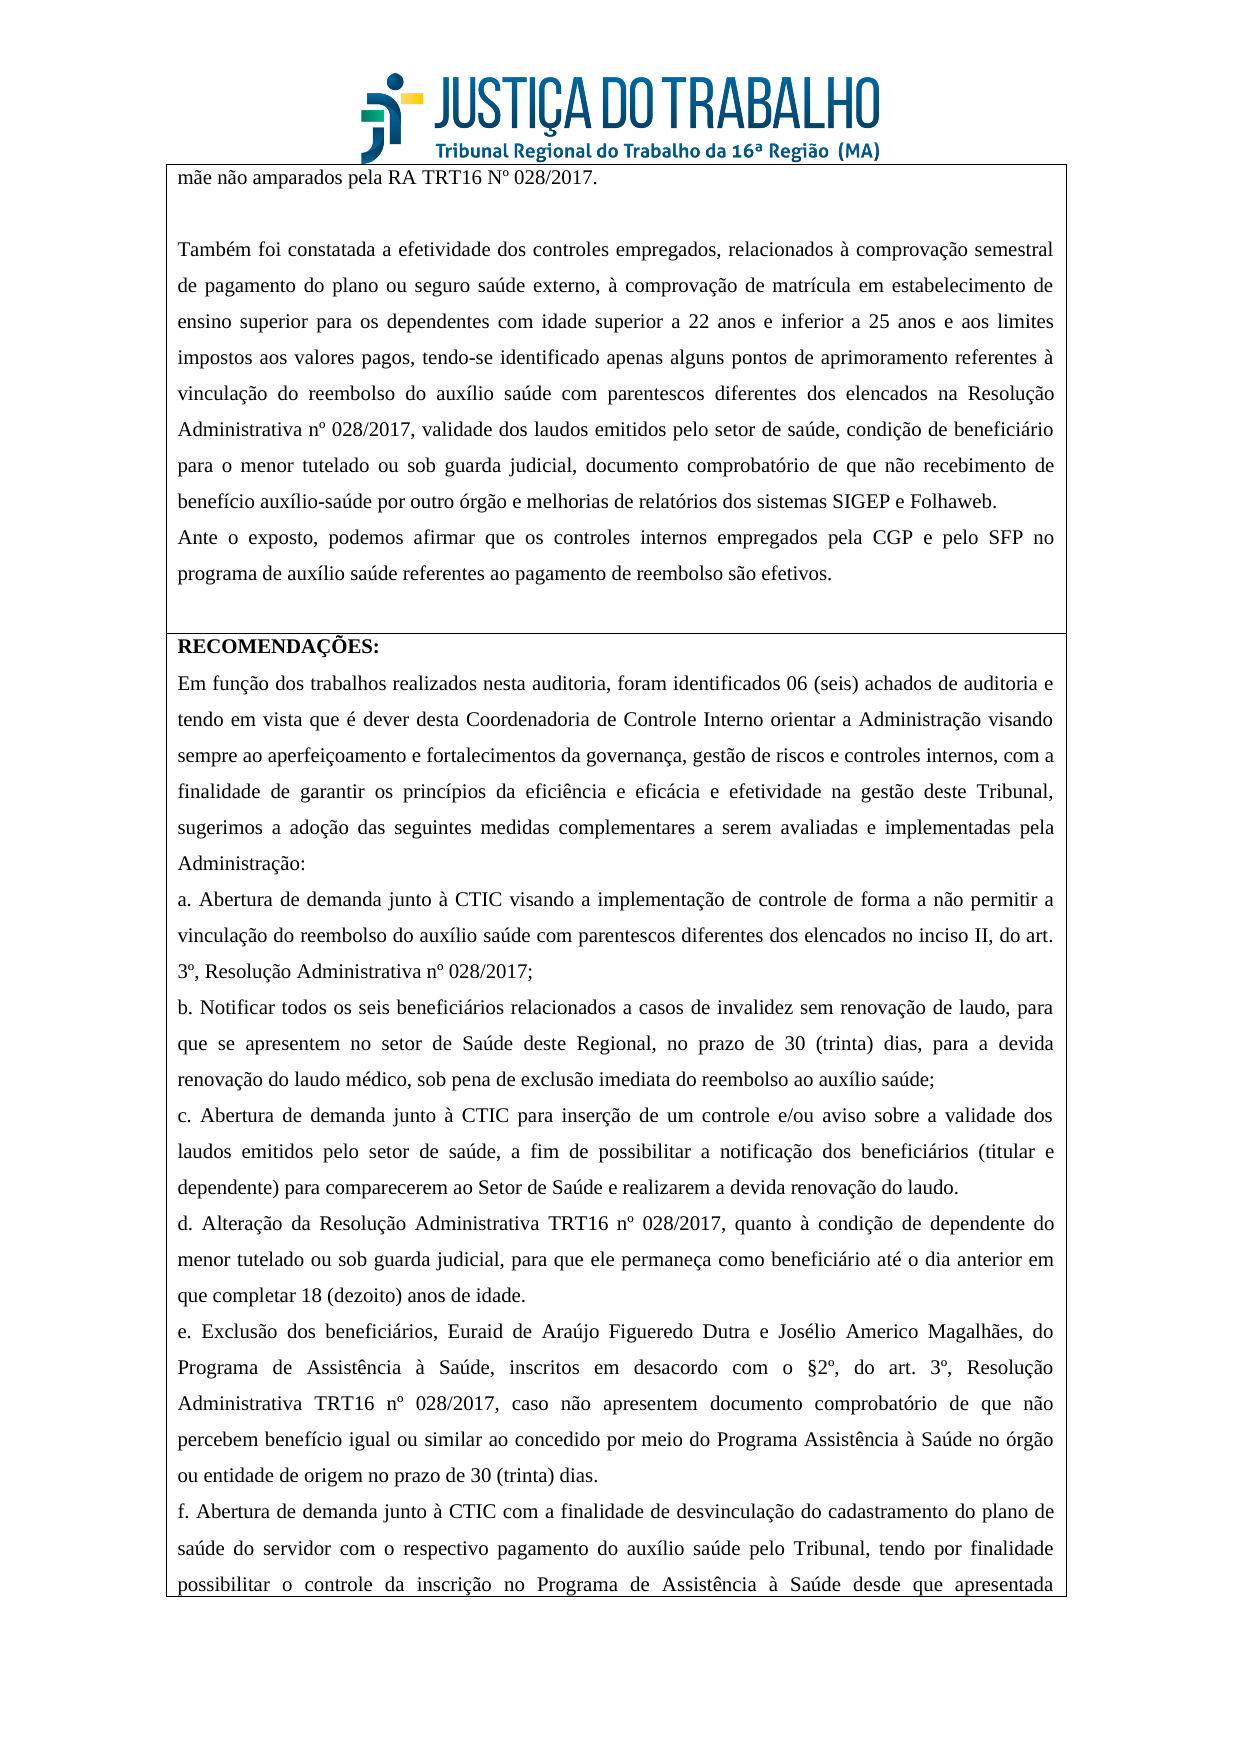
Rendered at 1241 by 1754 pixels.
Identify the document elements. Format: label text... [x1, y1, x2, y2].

table_cell mãe não amparados pela RA TRT16 Nº 028/2017. Também foi constatada a efetividade dos controles empregados, relacionados à comprovação semestral de pagamento do plano ou seguro saúde externo, à comprovação de matrícula em estabelecimento de ensino superior para os dependentes com idade superior a 22 anos e inferior a 25 anos e aos limites impostos aos valores pagos, tendo-se identificado apenas alguns pontos de aprimoramento referentes à vinculação do reembolso do auxílio saúde com parentescos diferentes dos elencados na Resolução Administrativa nº 028/2017, validade dos laudos emitidos pelo setor de saúde, condição de beneficiário para o menor tutelado ou sob guarda judicial, documento comprobatório de que não recebimento de benefício auxílio-saúde por outro órgão e melhorias de relatórios dos sistemas SIGEP e Folhaweb. Ante o exposto, podemos afirmar que os controles internos empregados pela CGP e pelo SFP no programa de auxílio saúde referentes ao pagamento de reembolso são efetivos. [167, 165, 1066, 633]
table_cell RECOMENDAÇÕES: Em função dos trabalhos realizados nesta auditoria, foram identificados 06 (seis) achados de auditoria e tendo em vista que é dever desta Coordenadoria de Controle Interno orientar a Administração visando sempre ao aperfeiçoamento e fortalecimentos da governança, gestão de riscos e controles internos, com a finalidade de garantir os princípios da eficiência e eficácia e efetividade na gestão deste Tribunal, sugerimos a adoção das seguintes medidas complementares a serem avaliadas e implementadas pela Administração: a. Abertura de demanda junto à CTIC visando a implementação de controle de forma a não permitir a vinculação do reembolso do auxílio saúde com parentescos diferentes dos elencados no inciso II, do art. 3º, Resolução Administrativa nº 028/2017; b. Notificar todos os seis beneficiários relacionados a casos de invalidez sem renovação de laudo, para que se apresentem no setor de Saúde deste Regional, no prazo de 30 (trinta) dias, para a devida renovação do laudo médico, sob pena de exclusão imediata do reembolso ao auxílio saúde; c. Abertura de demanda junto à CTIC para inserção de um controle e/ou aviso sobre a validade dos laudos emitidos pelo setor de saúde, a fim de possibilitar a notificação dos beneficiários (titular e dependente) para comparecerem ao Setor de Saúde e realizarem a devida renovação do laudo. d. Alteração da Resolução Administrativa TRT16 nº 028/2017, quanto à condição de dependente do menor tutelado ou sob guarda judicial, para que ele permaneça como beneficiário até o dia anterior em que completar 18 (dezoito) anos de idade. e. Exclusão dos beneficiários, Euraid de Araújo Figueredo Dutra e Josélio Americo Magalhães, do Programa de Assistência à Saúde, inscritos em desacordo com o §2º, do art. 3º, Resolução Administrativa TRT16 nº 028/2017, caso não apresentem documento comprobatório de que não percebem benefício igual ou similar ao concedido por meio do Programa Assistência à Saúde no órgão ou entidade de origem no prazo de 30 (trinta) dias. f. Abertura de demanda junto à CTIC com a finalidade de desvinculação do cadastramento do plano de saúde do servidor com o respectivo pagamento do auxílio saúde pelo Tribunal, tendo por finalidade possibilitar o controle da inscrição no Programa de Assistência à Saúde desde que apresentada [167, 634, 1066, 1596]
picture [361, 73, 879, 164]
